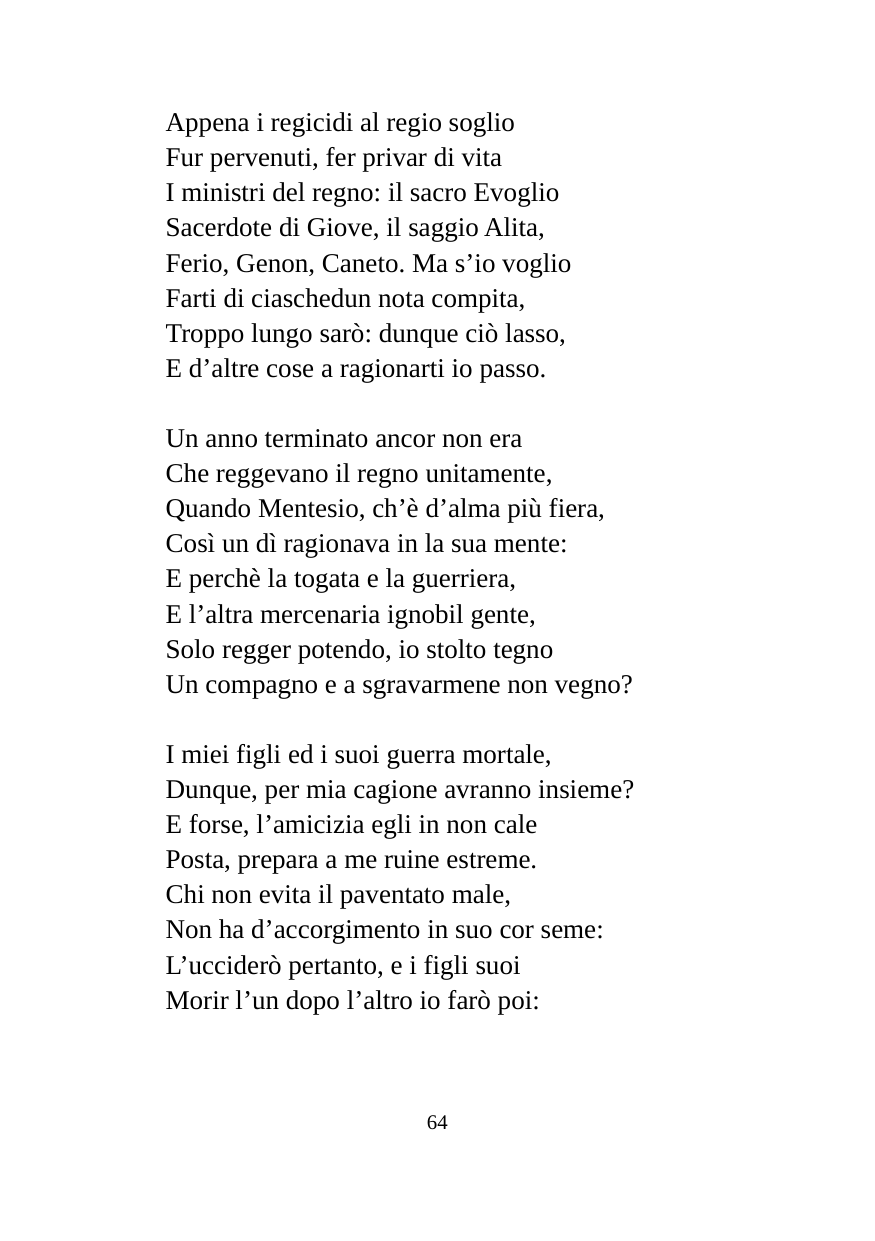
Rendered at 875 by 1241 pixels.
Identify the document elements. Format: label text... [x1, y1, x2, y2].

text Chi non evita il paventato male, [165, 878, 768, 910]
text Così un dì ragionava in la sua mente: [165, 527, 768, 559]
text L’ucciderò pertanto, e i figli suoi [165, 949, 768, 980]
text E forse, l’amicizia egli in non cale [165, 808, 768, 839]
text Che reggevano il regno unitamente, [165, 457, 768, 488]
text Posta, prepara a me ruine estreme. [165, 843, 768, 874]
text Dunque, per mia cagione avranno insieme? [165, 773, 768, 804]
text E d’altre cose a ragionarti io passo. [165, 352, 768, 383]
text Farti di ciaschedun nota compita, [165, 282, 768, 313]
text Un compagno e a sgravarmene non vegno? [165, 668, 768, 699]
text Fur pervenuti, fer privar di vita [165, 141, 768, 172]
text Un anno terminato ancor non era [165, 422, 768, 453]
text E l’altra mercenaria ignobil gente, [165, 598, 768, 629]
text Morir l’un dopo l’altro io farò poi: [165, 984, 768, 1015]
text I ministri del regno: il sacro Evoglio [165, 176, 768, 208]
text E perchè la togata e la guerriera, [165, 563, 768, 594]
text Troppo lungo sarò: dunque ciò lasso, [165, 317, 768, 348]
text Sacerdote di Giove, il saggio Alita, [165, 212, 768, 243]
text Solo regger potendo, io stolto tegno [165, 633, 768, 664]
text Appena i regicidi al regio soglio [165, 106, 768, 137]
text Non ha d’accorgimento in suo cor seme: [165, 914, 768, 945]
text Quando Mentesio, ch’è d’alma più fiera, [165, 492, 768, 523]
text I miei figli ed i suoi guerra mortale, [165, 738, 768, 769]
text Ferio, Genon, Caneto. Ma s’io voglio [165, 247, 768, 278]
